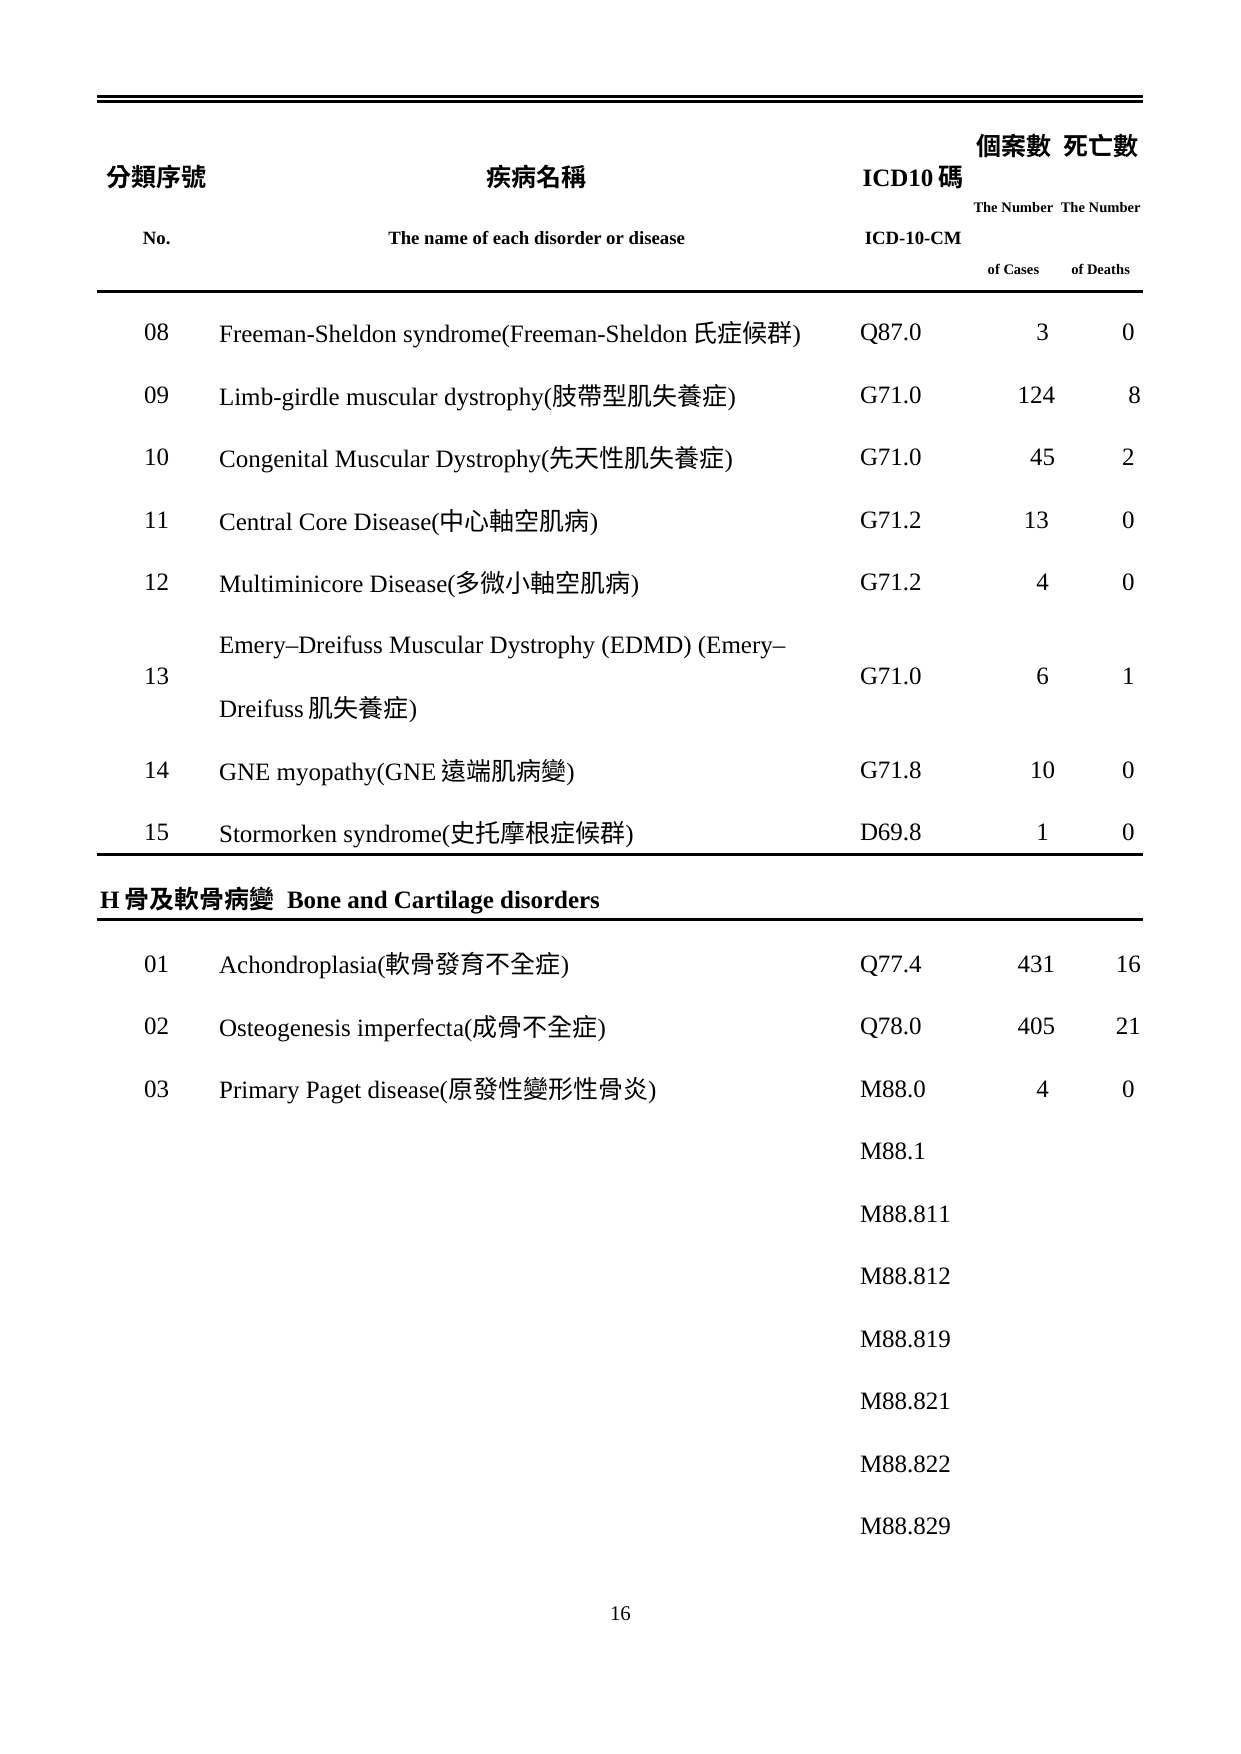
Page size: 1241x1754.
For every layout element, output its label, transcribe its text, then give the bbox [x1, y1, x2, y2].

table_cell 02 [97, 984, 216, 1046]
table_header 分類序號 No. [97, 103, 216, 290]
table_cell GNE myopathy(GNE遠端肌病變) [216, 728, 857, 790]
table_cell Freeman-Sheldon syndrome(Freeman-Sheldon氏症候群) [216, 293, 857, 353]
table_cell G71.2 [857, 478, 969, 540]
table_cell 2 [1058, 415, 1143, 478]
table_cell Primary Paget disease(原發性變形性骨炎) [216, 1046, 857, 1546]
table_cell Q78.0 [857, 984, 969, 1046]
table_cell Multiminicore Disease(多微小軸空肌病) [216, 540, 857, 603]
table_cell Achondroplasia(軟骨發育不全症) [216, 921, 857, 984]
table_cell Q87.0 [857, 293, 969, 353]
table_cell 8 [1058, 353, 1143, 415]
table_cell 08 [97, 293, 216, 353]
table_cell 0 [1058, 478, 1143, 540]
table_cell 0 [1058, 540, 1143, 603]
table_cell 0 [1058, 1046, 1143, 1546]
table_cell Limb-girdle muscular dystrophy(肢帶型肌失養症) [216, 353, 857, 415]
table_cell G71.0 [857, 603, 969, 728]
table_cell 13 [969, 478, 1057, 540]
table_header 個案數 The Number of Cases [969, 103, 1057, 290]
table_cell G71.8 [857, 728, 969, 790]
table_cell Q77.4 [857, 921, 969, 984]
table_cell G71.2 [857, 540, 969, 603]
table_cell 11 [97, 478, 216, 540]
table_cell Osteogenesis imperfecta(成骨不全症) [216, 984, 857, 1046]
table_cell 15 [97, 790, 216, 853]
table_cell 16 [1058, 921, 1143, 984]
table_cell 6 [969, 603, 1057, 728]
table_cell 14 [97, 728, 216, 790]
table_cell 124 [969, 353, 1057, 415]
table_cell G71.0 [857, 353, 969, 415]
table_cell 3 [969, 293, 1057, 353]
table_cell 0 [1058, 728, 1143, 790]
table_cell 0 [1058, 790, 1143, 853]
table_cell H骨及軟骨病變 Bone and Cartilage disorders [97, 856, 1143, 918]
table_header ICD10碼 ICD-10-CM [857, 103, 969, 290]
table_cell G71.0 [857, 415, 969, 478]
table_cell 0 [1058, 293, 1143, 353]
table_cell 431 [969, 921, 1057, 984]
table_cell Emery–Dreifuss Muscular Dystrophy (EDMD) (Emery–Dreifuss肌失養症) [216, 603, 857, 728]
table_cell Congenital Muscular Dystrophy(先天性肌失養症) [216, 415, 857, 478]
table_header 死亡數 The Number of Deaths [1058, 103, 1143, 290]
table_cell M88.0 M88.1 M88.811 M88.812 M88.819 M88.821 M88.822 M88.829 [857, 1046, 969, 1546]
table_cell D69.8 [857, 790, 969, 853]
table_cell 4 [969, 1046, 1057, 1546]
table_cell 09 [97, 353, 216, 415]
table_cell Stormorken syndrome(史托摩根症候群) [216, 790, 857, 853]
table_cell 405 [969, 984, 1057, 1046]
table_cell 01 [97, 921, 216, 984]
table_cell 12 [97, 540, 216, 603]
table_cell Central Core Disease(中心軸空肌病) [216, 478, 857, 540]
table_cell 10 [969, 728, 1057, 790]
table_header 疾病名稱 The name of each disorder or disease [216, 103, 857, 290]
table_cell 03 [97, 1046, 216, 1546]
table_cell 10 [97, 415, 216, 478]
table_cell 13 [97, 603, 216, 728]
table_cell 1 [1058, 603, 1143, 728]
table_cell 21 [1058, 984, 1143, 1046]
table_cell 45 [969, 415, 1057, 478]
table_cell 1 [969, 790, 1057, 853]
table_cell 4 [969, 540, 1057, 603]
